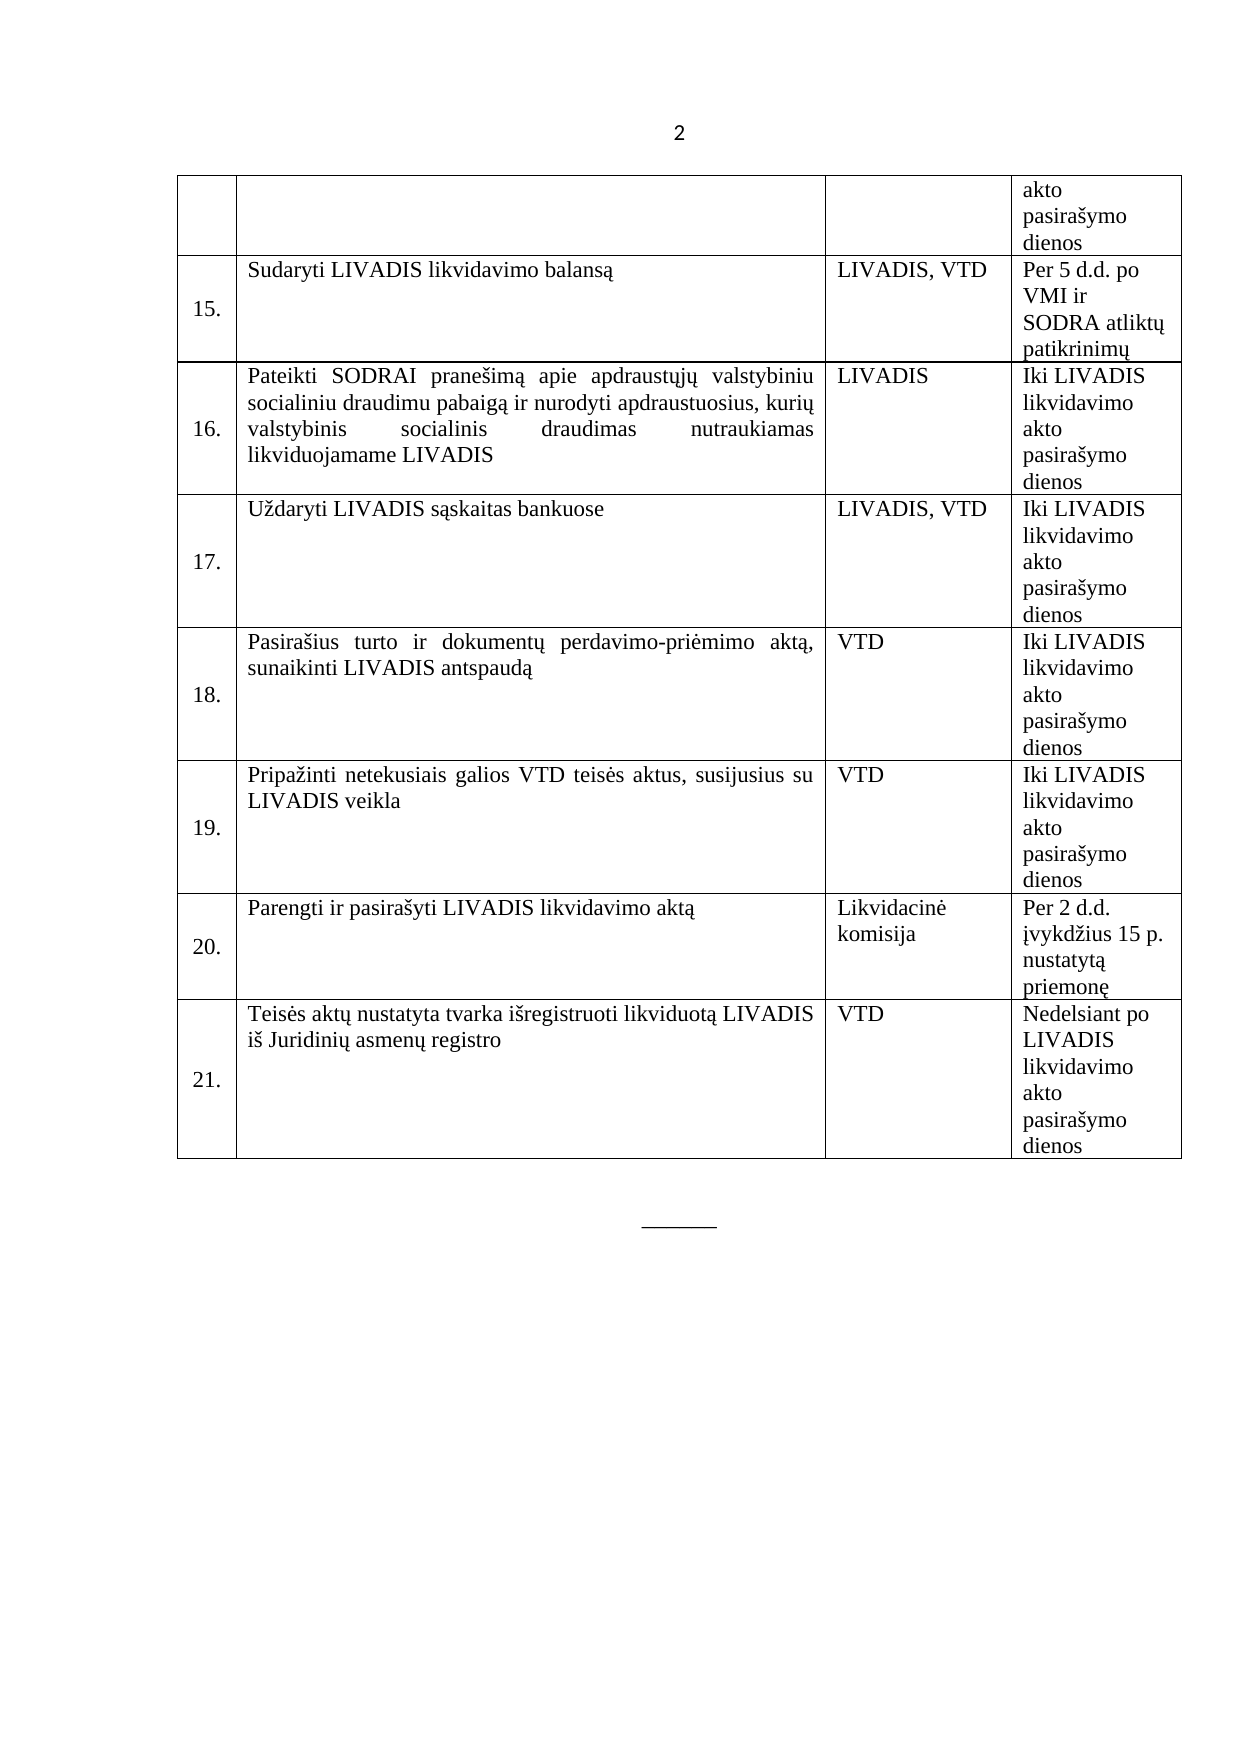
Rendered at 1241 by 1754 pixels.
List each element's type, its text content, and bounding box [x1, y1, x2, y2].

table_cell 21. [178, 1000, 236, 1158]
text ______ [177, 1202, 1181, 1231]
table_cell 18. [178, 628, 236, 760]
table_cell Iki LIVADIS likvidavimo akto pasirašymo dienos [1012, 363, 1181, 494]
table_cell Nedelsiant po LIVADIS likvidavimo akto pasirašymo dienos [1012, 1000, 1181, 1158]
table_cell [178, 176, 236, 255]
table_cell Per 2 d.d. įvykdžius 15 p. nustatytą priemonę [1012, 894, 1181, 999]
table_cell Pripažinti netekusiais galios VTD teisės aktus, susijusius su LIVADIS veikla [237, 761, 825, 893]
table_cell Pateikti SODRAI pranešimą apie apdraustųjų valstybiniu socialiniu draudimu pabaigą ir nurodyti apdraustuosius, kurių valstybinis socialinis draudimas nutraukiamas likviduojamame LIVADIS [237, 363, 825, 494]
table_cell LIVADIS, VTD [826, 256, 1011, 361]
table_cell 20. [178, 894, 236, 999]
table_cell Iki LIVADIS likvidavimo akto pasirašymo dienos [1012, 495, 1181, 627]
table_cell VTD [826, 1000, 1011, 1158]
table_cell akto pasirašymo dienos [1012, 176, 1181, 255]
table_cell Pasirašius turto ir dokumentų perdavimo-priėmimo aktą, sunaikinti LIVADIS antspaudą [237, 628, 825, 760]
table_cell Likvidacinė komisija [826, 894, 1011, 999]
table_cell Teisės aktų nustatyta tvarka išregistruoti likviduotą LIVADIS iš Juridinių asmenų registro [237, 1000, 825, 1158]
table_cell 16. [178, 363, 236, 494]
table_cell [237, 176, 825, 255]
table_cell VTD [826, 628, 1011, 760]
table_cell Iki LIVADIS likvidavimo akto pasirašymo dienos [1012, 628, 1181, 760]
table_cell Uždaryti LIVADIS sąskaitas bankuose [237, 495, 825, 627]
table_cell Iki LIVADIS likvidavimo akto pasirašymo dienos [1012, 761, 1181, 893]
table_cell VTD [826, 761, 1011, 893]
table_cell 17. [178, 495, 236, 627]
table_cell Per 5 d.d. po VMI ir SODRA atliktų patikrinimų [1012, 256, 1181, 361]
table_cell Parengti ir pasirašyti LIVADIS likvidavimo aktą [237, 894, 825, 999]
table_cell 19. [178, 761, 236, 893]
table_cell Sudaryti LIVADIS likvidavimo balansą [237, 256, 825, 361]
table_cell LIVADIS [826, 363, 1011, 494]
table_cell [826, 176, 1011, 255]
table_cell 15. [178, 256, 236, 361]
table_cell LIVADIS, VTD [826, 495, 1011, 627]
